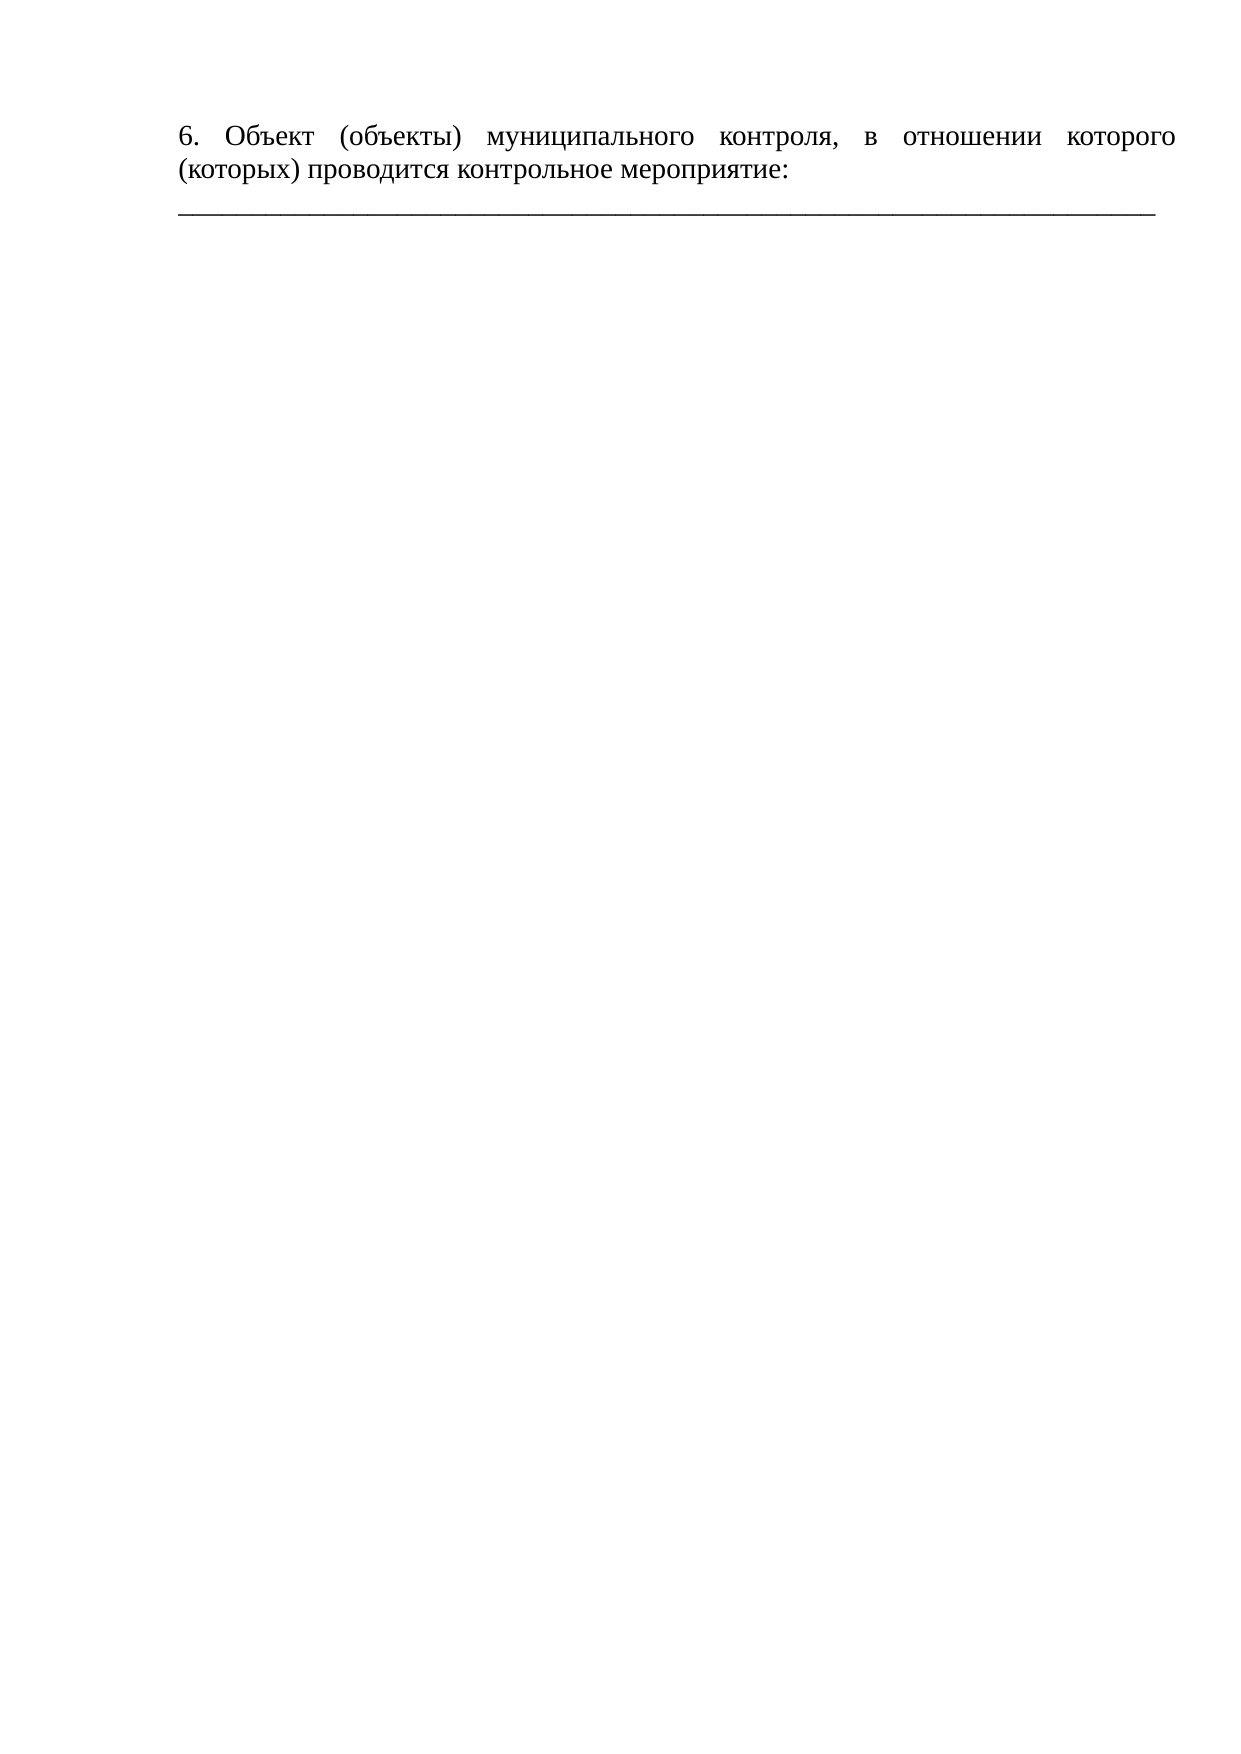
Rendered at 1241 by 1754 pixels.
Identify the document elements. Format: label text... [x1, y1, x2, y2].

text 6. Объект (объекты) муниципального контроля, в отношении которого (которых) проводится контрольное мероприятие: [178, 118, 1177, 185]
text ___________________________________________________________________ [178, 185, 1177, 219]
